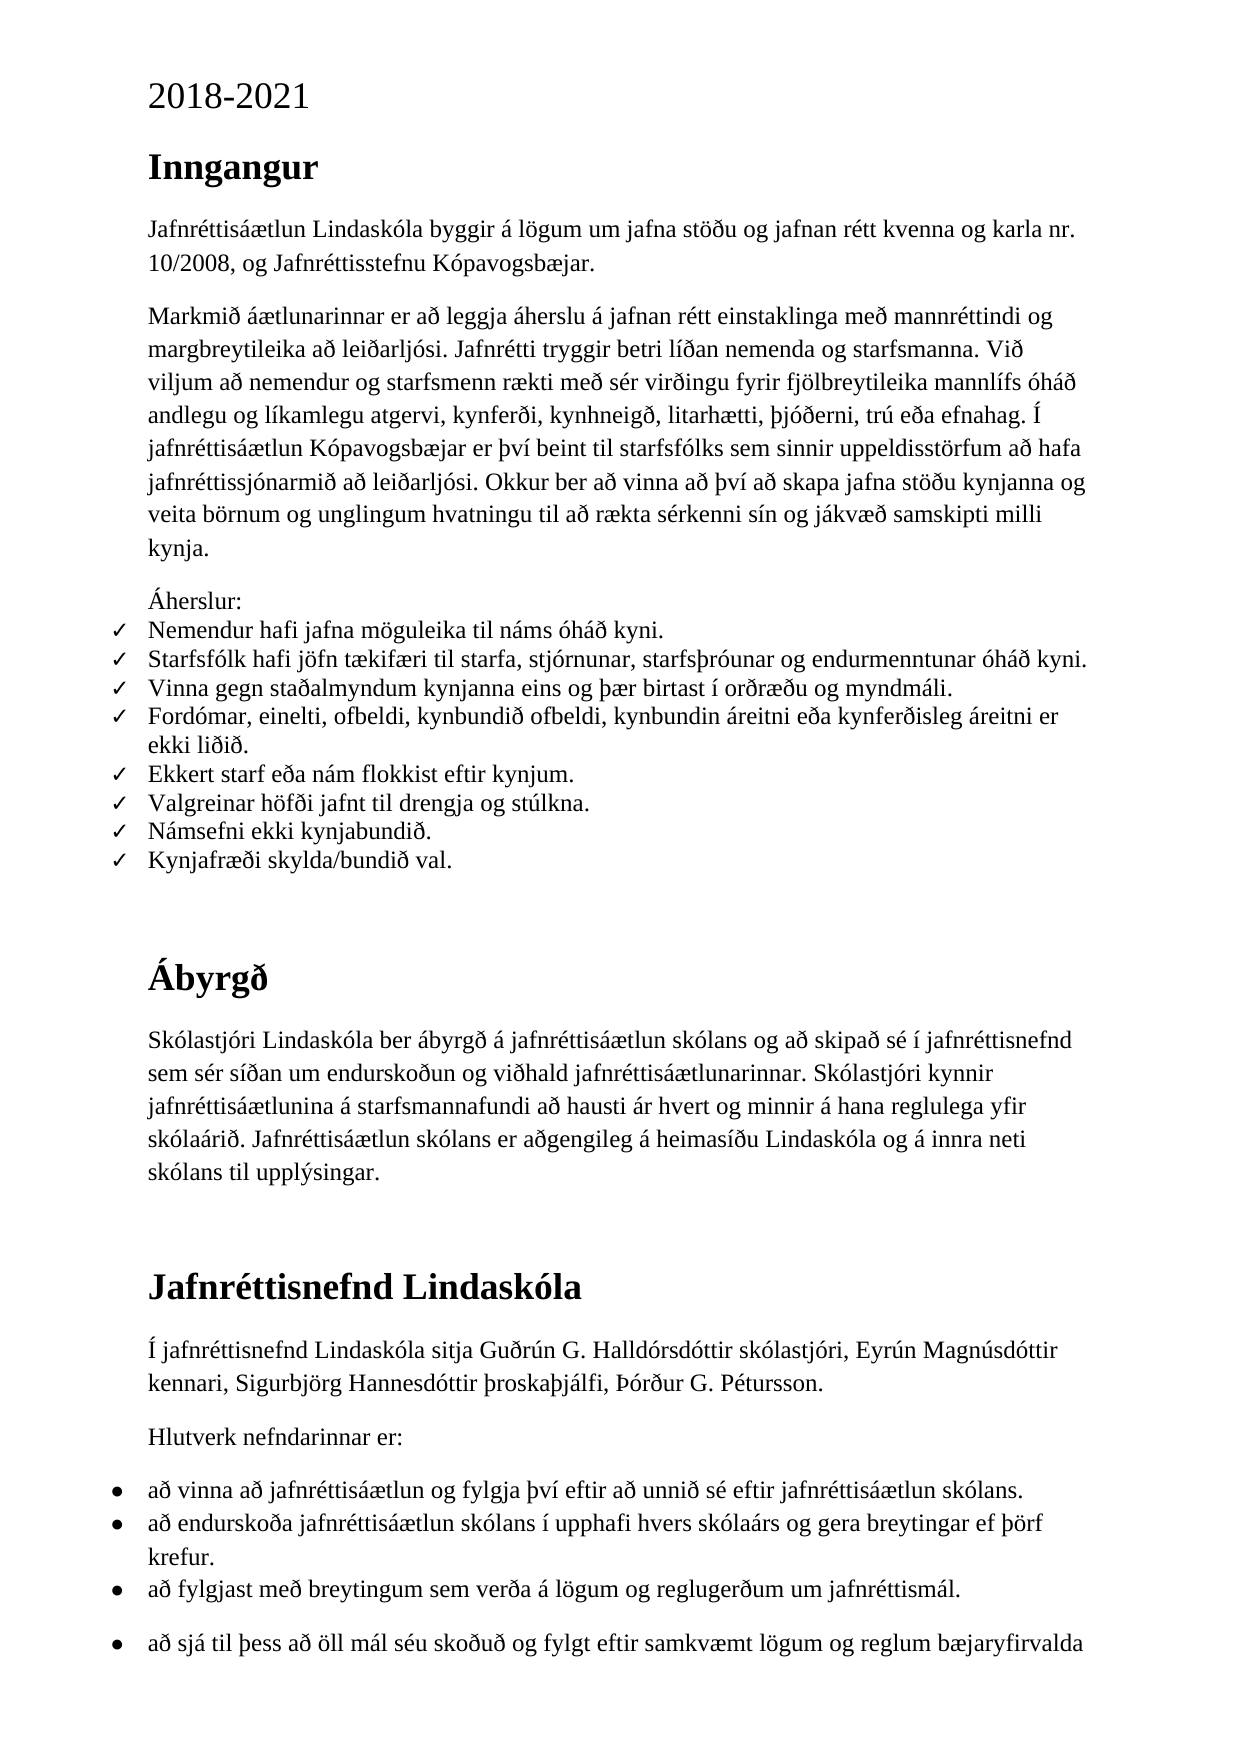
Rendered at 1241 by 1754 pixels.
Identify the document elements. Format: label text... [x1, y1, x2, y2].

text Jafnréttisnefnd Lindaskóla [148, 1264, 1093, 1307]
text Jafnréttisáætlun Lindaskóla byggir á lögum um jafna stöðu og jafnan rétt kvenna og karla nr. 10/2008, og Jafnréttisstefnu Kópavogsbæjar. [148, 214, 1093, 276]
text Skólastjóri Lindaskóla ber ábyrgð á jafnréttisáætlun skólans og að skipað sé í jafnréttisnefnd sem sér síðan um endurskoðun og viðhald jafnréttisáætlunarinnar. Skólastjóri kynnir jafnréttisáætlunina á starfsmannafundi að hausti ár hvert og minnir á hana reglulega yfir skólaárið. Jafnréttisáætlun skólans er aðgengileg á heimasíðu Lindaskóla og á innra neti skólans til upplýsingar. [148, 1025, 1093, 1186]
text Inngangur [148, 144, 1093, 187]
text Í jafnréttisnefnd Lindaskóla sitja Guðrún G. Halldórsdóttir skólastjóri, Eyrún Magnúsdóttir kennari, Sigurbjörg Hannesdóttir þroskaþjálfi, Þórður G. Pétursson. [148, 1335, 1093, 1397]
text Áherslur: [148, 586, 1093, 615]
list að fylgjast með breytingum sem verða á lögum og reglugerðum um jafnréttismál. [110, 1574, 1093, 1603]
list Námsefni ekki kynjabundið. [110, 816, 1093, 845]
list að endurskoða jafnréttisáætlun skólans í upphafi hvers skólaárs og gera breytingar ef þörf krefur. [110, 1508, 1093, 1570]
list Valgreinar höfði jafnt til drengja og stúlkna. [110, 788, 1093, 816]
list Fordómar, einelti, ofbeldi, kynbundið ofbeldi, kynbundin áreitni eða kynferðisleg áreitni er ekki liðið. [110, 701, 1093, 759]
text Ábyrgð [148, 955, 1093, 998]
text Markmið áætlunarinnar er að leggja áherslu á jafnan rétt einstaklinga með mannréttindi og margbreytileika að leiðarljósi. Jafnrétti tryggir betri líðan nemenda og starfsmanna. Við viljum að nemendur og starfsmenn rækti með sér virðingu fyrir fjölbreytileika mannlífs óháð andlegu og líkamlegu atgervi, kynferði, kynhneigð, litarhætti, þjóðerni, trú eða efnahag. Í jafnréttisáætlun Kópavogsbæjar er því beint til starfsfólks sem sinnir uppeldisstörfum að hafa jafnréttissjónarmið að leiðarljósi. Okkur ber að vinna að því að skapa jafna stöðu kynjanna og veita börnum og unglingum hvatningu til að rækta sérkenni sín og jákvæð samskipti milli kynja. [148, 301, 1093, 561]
text Hlutverk nefndarinnar er: [148, 1422, 1093, 1450]
list Nemendur hafi jafna möguleika til náms óháð kyni. [110, 615, 1093, 644]
list Vinna gegn staðalmyndum kynjanna eins og þær birtast í orðræðu og myndmáli. [110, 673, 1093, 701]
list Ekkert starf eða nám flokkist eftir kynjum. [110, 759, 1093, 788]
list Starfsfólk hafi jöfn tækifæri til starfa, stjórnunar, starfsþróunar og endurmenntunar óháð kyni. [110, 644, 1093, 673]
text 2018-2021 [148, 74, 1093, 117]
list Kynjafræði skylda/bundið val. [110, 845, 1093, 874]
list að vinna að jafnréttisáætlun og fylgja því eftir að unnið sé eftir jafnréttisáætlun skólans. [110, 1476, 1093, 1504]
list að sjá til þess að öll mál séu skoðuð og fylgt eftir samkvæmt lögum og reglum bæjaryfirvalda [110, 1628, 1093, 1657]
